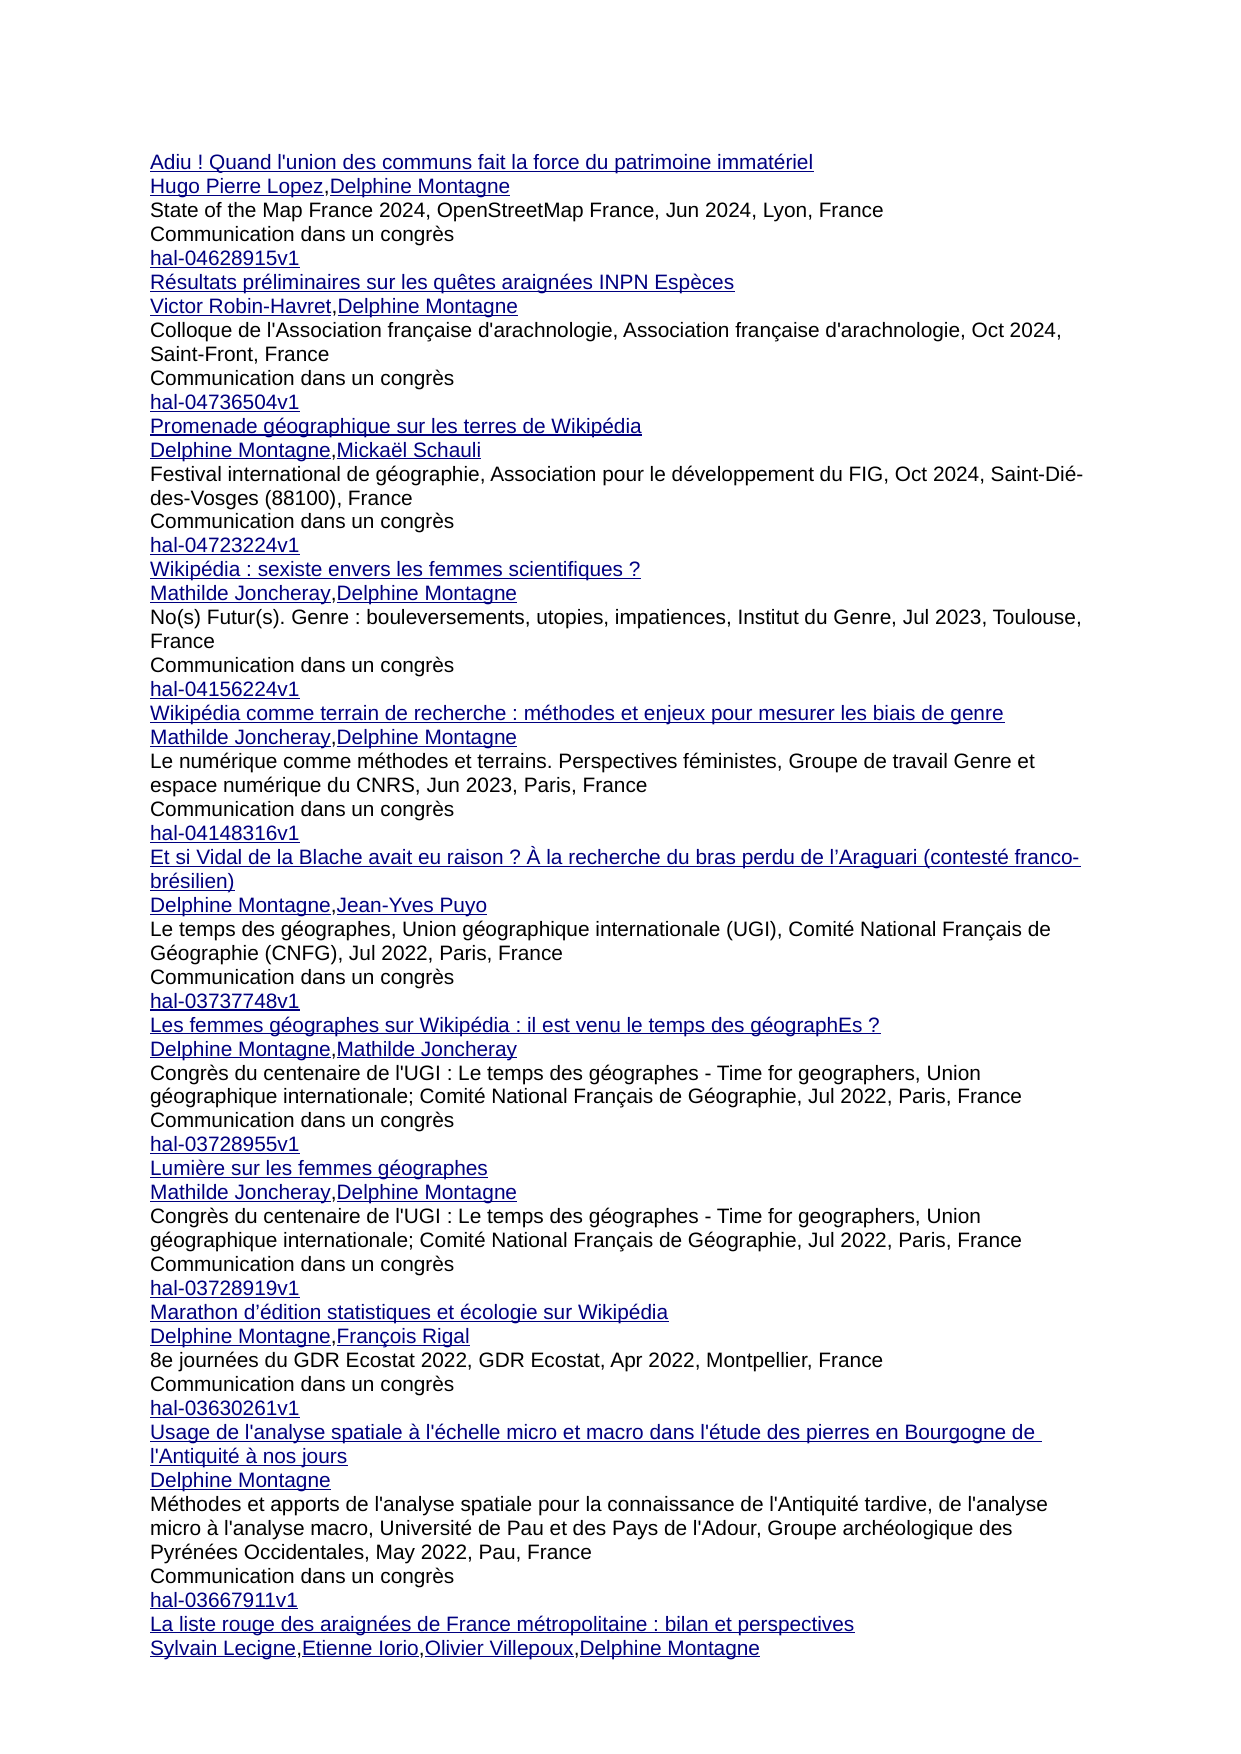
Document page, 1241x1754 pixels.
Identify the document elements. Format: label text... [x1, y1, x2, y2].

table_cell Résultats préliminaires sur les quêtes araignées INPN Espèces Victor Robin-Havret,Delphine Montagne Colloque de l'Association française d'arachnologie, Association française d'arachnologie, Oct 2024, Saint-Front, France Communication dans un congrès hal-04736504v1 [150, 270, 1090, 413]
table_cell Les femmes géographes sur Wikipédia : il est venu le temps des géographEs ? Delphine Montagne,Mathilde Joncheray Congrès du centenaire de l'UGI : Le temps des géographes - Time for geographers, Union géographique internationale; Comité National Français de Géographie, Jul 2022, Paris, France Communication dans un congrès hal-03728955v1 [150, 1013, 1090, 1156]
table_cell Wikipédia comme terrain de recherche : méthodes et enjeux pour mesurer les biais de genre Mathilde Joncheray,Delphine Montagne Le numérique comme méthodes et terrains. Perspectives féministes, Groupe de travail Genre et espace numérique du CNRS, Jun 2023, Paris, France Communication dans un congrès hal-04148316v1 [150, 701, 1090, 845]
table_cell Usage de l'analyse spatiale à l'échelle micro et macro dans l'étude des pierres en Bourgogne de l'Antiquité à nos jours Delphine Montagne Méthodes et apports de l'analyse spatiale pour la connaissance de l'Antiquité tardive, de l'analyse micro à l'analyse macro, Université de Pau et des Pays de l'Adour, Groupe archéologique des Pyrénées Occidentales, May 2022, Pau, France Communication dans un congrès hal-03667911v1 [150, 1420, 1090, 1611]
table_cell Wikipédia : sexiste envers les femmes scientifiques ? Mathilde Joncheray,Delphine Montagne No(s) Futur(s). Genre : bouleversements, utopies, impatiences, Institut du Genre, Jul 2023, Toulouse, France Communication dans un congrès hal-04156224v1 [150, 557, 1090, 701]
table_cell La liste rouge des araignées de France métropolitaine : bilan et perspectives Sylvain Lecigne,Etienne Iorio,Olivier Villepoux,Delphine Montagne [150, 1611, 1090, 1659]
table_cell Adiu ! Quand l'union des communs fait la force du patrimoine immatériel Hugo Pierre Lopez,Delphine Montagne State of the Map France 2024, OpenStreetMap France, Jun 2024, Lyon, France Communication dans un congrès hal-04628915v1 [150, 150, 1090, 270]
table_cell Marathon d’édition statistiques et écologie sur Wikipédia Delphine Montagne,François Rigal 8e journées du GDR Ecostat 2022, GDR Ecostat, Apr 2022, Montpellier, France Communication dans un congrès hal-03630261v1 [150, 1300, 1090, 1420]
table_cell Lumière sur les femmes géographes Mathilde Joncheray,Delphine Montagne Congrès du centenaire de l'UGI : Le temps des géographes - Time for geographers, Union géographique internationale; Comité National Français de Géographie, Jul 2022, Paris, France Communication dans un congrès hal-03728919v1 [150, 1156, 1090, 1300]
table_cell Promenade géographique sur les terres de Wikipédia Delphine Montagne,Mickaël Schauli Festival international de géographie, Association pour le développement du FIG, Oct 2024, Saint-Dié-des-Vosges (88100), France Communication dans un congrès hal-04723224v1 [150, 414, 1090, 557]
table_cell Et si Vidal de la Blache avait eu raison ? À la recherche du bras perdu de l’Araguari (contesté franco-brésilien) Delphine Montagne,Jean-Yves Puyo Le temps des géographes, Union géographique internationale (UGI), Comité National Français de Géographie (CNFG), Jul 2022, Paris, France Communication dans un congrès hal-03737748v1 [150, 845, 1090, 1012]
